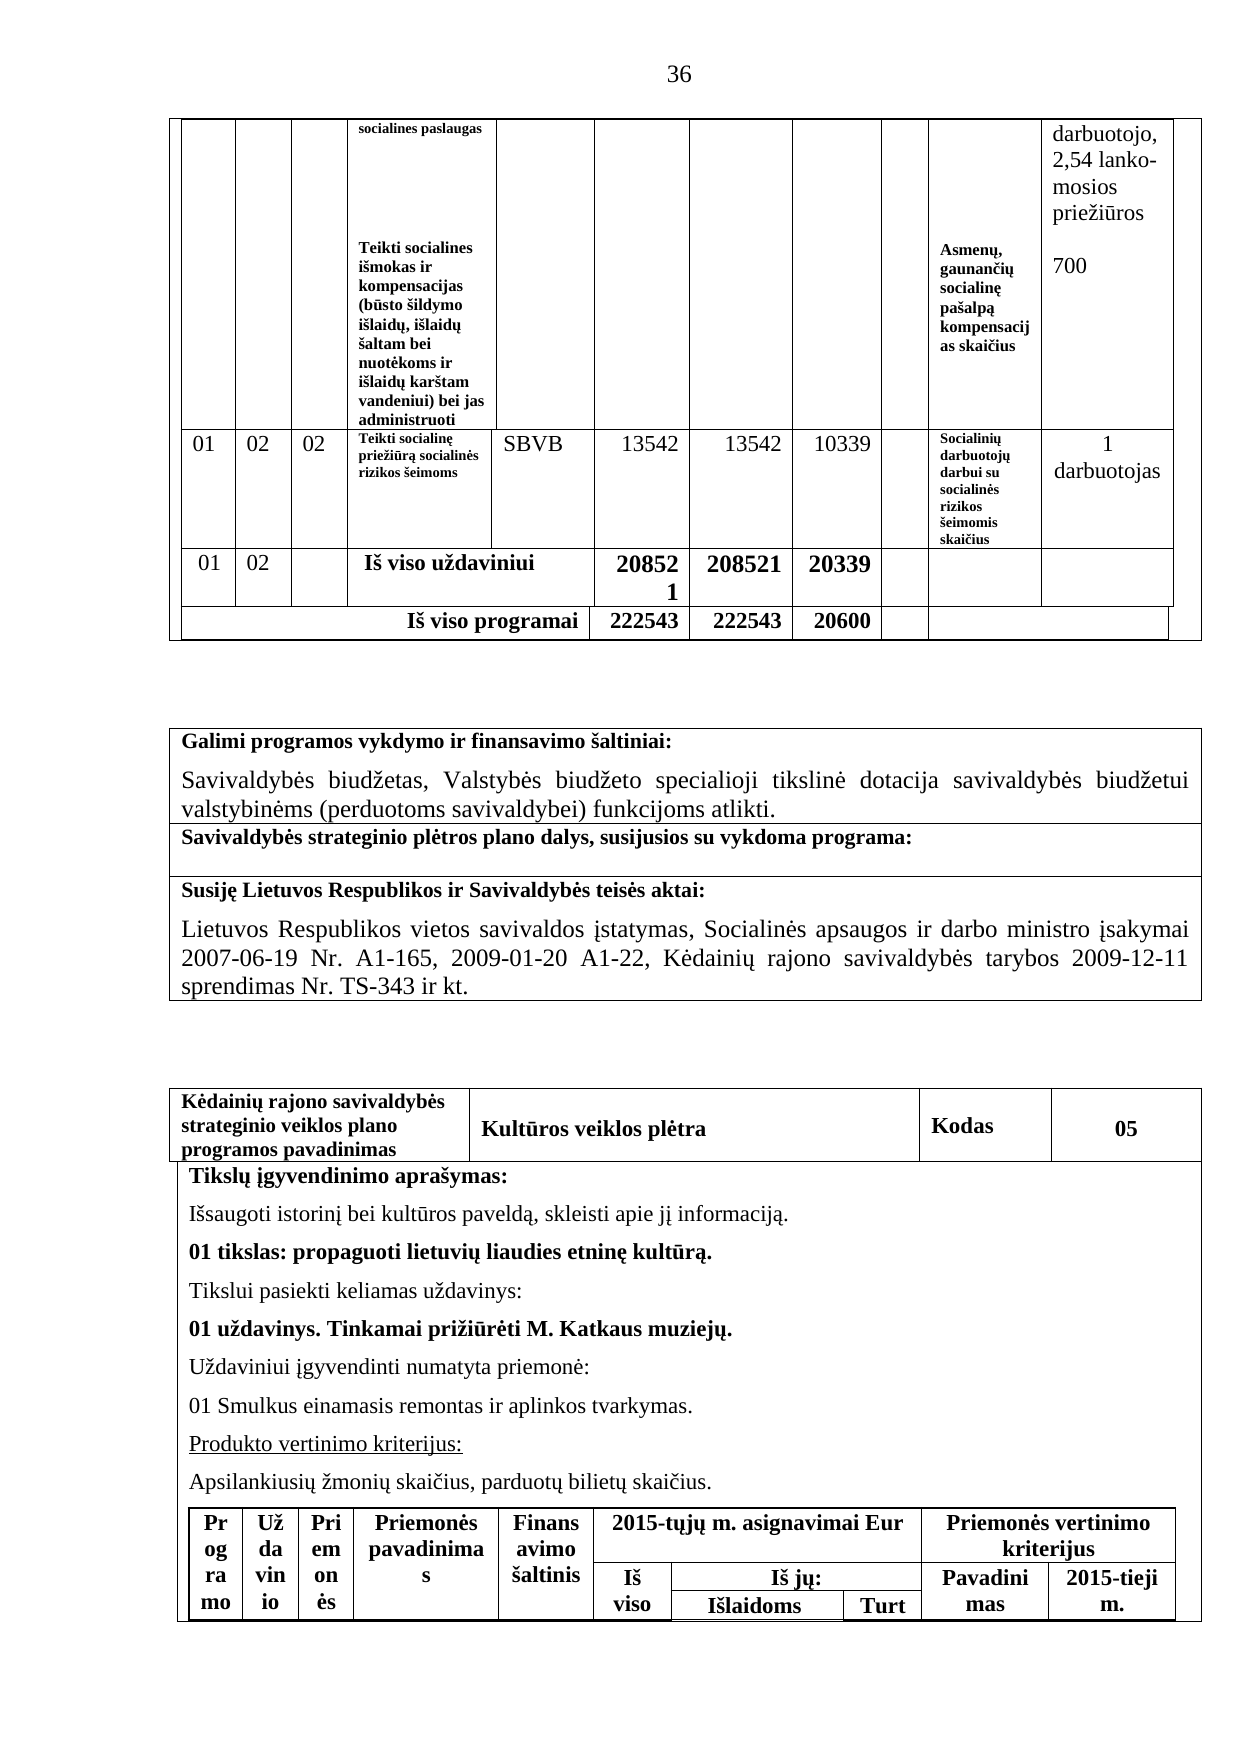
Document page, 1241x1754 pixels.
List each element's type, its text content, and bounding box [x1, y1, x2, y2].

table_cell 02 [236, 430, 291, 548]
table_header Uždavinio [243, 1509, 298, 1618]
table_cell [1176, 1590, 1181, 1618]
table_cell 208521 [690, 549, 792, 606]
table_header Galimi programos vykdymo ir finansavimo šaltiniai: Savivaldybės biudžetas, Valstybės biudžeto specialioji tikslinė dotacija savivaldybės biudžetui valstybinėms (perduotoms savivaldybei) funkcijoms atlikti. [170, 729, 1201, 823]
table_header 05 [1052, 1089, 1201, 1161]
table_cell [1176, 1562, 1181, 1590]
table_cell socialines paslaugas Teikti socialines išmokas ir kompensacijas (būsto šildymo išlaidų, išlaidų šaltam bei nuotėkoms ir išlaidų karštam vandeniui) bei jas administruoti [348, 120, 496, 429]
table_cell Turt [844, 1591, 921, 1618]
table_cell 1 darbuotojas [1042, 430, 1173, 548]
table_cell Pavadinimas [922, 1563, 1048, 1618]
table_cell 208521 [595, 549, 689, 606]
table_cell 01 [182, 430, 235, 548]
table_cell darbuotojo, 2,54 lanko-mosios priežiūros 700 [1042, 120, 1173, 429]
table_cell Iš viso uždaviniui [348, 549, 594, 606]
table_header Kultūros veiklos plėtra [470, 1089, 919, 1161]
table_cell 13542 [595, 430, 689, 548]
table_cell Tikslų įgyvendinimo aprašymas: Išsaugoti istorinį bei kultūros paveldą, skleisti apie jį informaciją. 01 tikslas: propaguoti lietuvių liaudies etninę kultūrą. Tikslui pasiekti keliamas uždavinys: 01 uždavinys. Tinkamai prižiūrėti M. Katkaus muziejų. Uždaviniui įgyvendinti numatyta priemonė: 01 Smulkus einamasis remontas ir aplinkos tvarkymas. Produkto vertinimo kriterijus: Apsilankiusių žmonių skaičius, parduotų bilietų skaičius. [178, 1162, 1201, 1621]
table_cell 222543 [690, 607, 792, 639]
table_cell Iš viso programai [182, 607, 589, 639]
table_header Programos tikslo kodas [190, 1509, 242, 1618]
table_cell [170, 1162, 177, 1621]
table_cell 01 [182, 549, 235, 606]
table_cell 02 [292, 430, 347, 548]
table_cell [690, 120, 792, 429]
table_header Kėdainių rajono savivaldybės strateginio veiklos plano programos pavadinimas [170, 1089, 469, 1161]
table_cell 222543 [590, 607, 689, 639]
table_header Finansavimo šaltinis [499, 1509, 593, 1618]
table_cell [236, 120, 291, 429]
table_cell [882, 430, 928, 548]
table_header Kodas [920, 1089, 1051, 1161]
table_cell [292, 120, 347, 429]
table_cell [929, 549, 1041, 606]
table_cell Teikti socialinę priežiūrą socialinės rizikos šeimoms [348, 430, 491, 548]
table_header Priemonės vertinimo kriterijus [922, 1509, 1175, 1562]
table_cell [929, 607, 1168, 639]
table_cell [292, 549, 347, 606]
table_cell [882, 549, 928, 606]
table_cell Iš jų: [672, 1563, 921, 1590]
table_cell 20339 [793, 549, 881, 606]
table_cell Išlaidoms [672, 1591, 843, 1618]
table_cell Savivaldybės strateginio plėtros plano dalys, susijusios su vykdoma programa: [170, 824, 1201, 876]
table_cell [595, 120, 689, 429]
table_header [1176, 1507, 1181, 1562]
table_header Priemonės [299, 1509, 353, 1618]
table_cell 10339 [793, 430, 881, 548]
table_header 2015-tųjų m. asignavimai Eur [594, 1509, 921, 1562]
table_cell [182, 120, 235, 429]
table_cell Asmenų, gaunančių socialinę pašalpą kompensacijas skaičius [929, 120, 1041, 429]
table_cell [793, 120, 881, 429]
table_cell 02 [236, 549, 291, 606]
table_cell [497, 120, 594, 429]
table_cell Socialinių darbuotojų darbui su socialinės rizikos šeimomis skaičius [929, 430, 1041, 548]
table_cell Susiję Lietuvos Respublikos ir Savivaldybės teisės aktai: Lietuvos Respublikos vietos savivaldos įstatymas, Socialinės apsaugos ir darbo ministro įsakymai 2007-06-19 Nr. A1-165, 2009-01-20 A1-22, Kėdainių rajono savivaldybės tarybos 2009-12-11 sprendimas Nr. TS-343 ir kt. [170, 877, 1201, 1000]
table_cell 13542 [690, 430, 792, 548]
table_cell [882, 120, 928, 429]
table_cell 2015-tieji m. [1049, 1563, 1175, 1618]
table_cell 20600 [793, 607, 881, 639]
table_cell [1169, 607, 1174, 639]
table_cell [882, 607, 928, 639]
table_cell Iš viso asignavimų [594, 1563, 671, 1618]
table_header Priemonės pavadinimas [354, 1509, 498, 1618]
table_cell [1042, 549, 1173, 606]
table_cell SBVB [492, 430, 594, 548]
